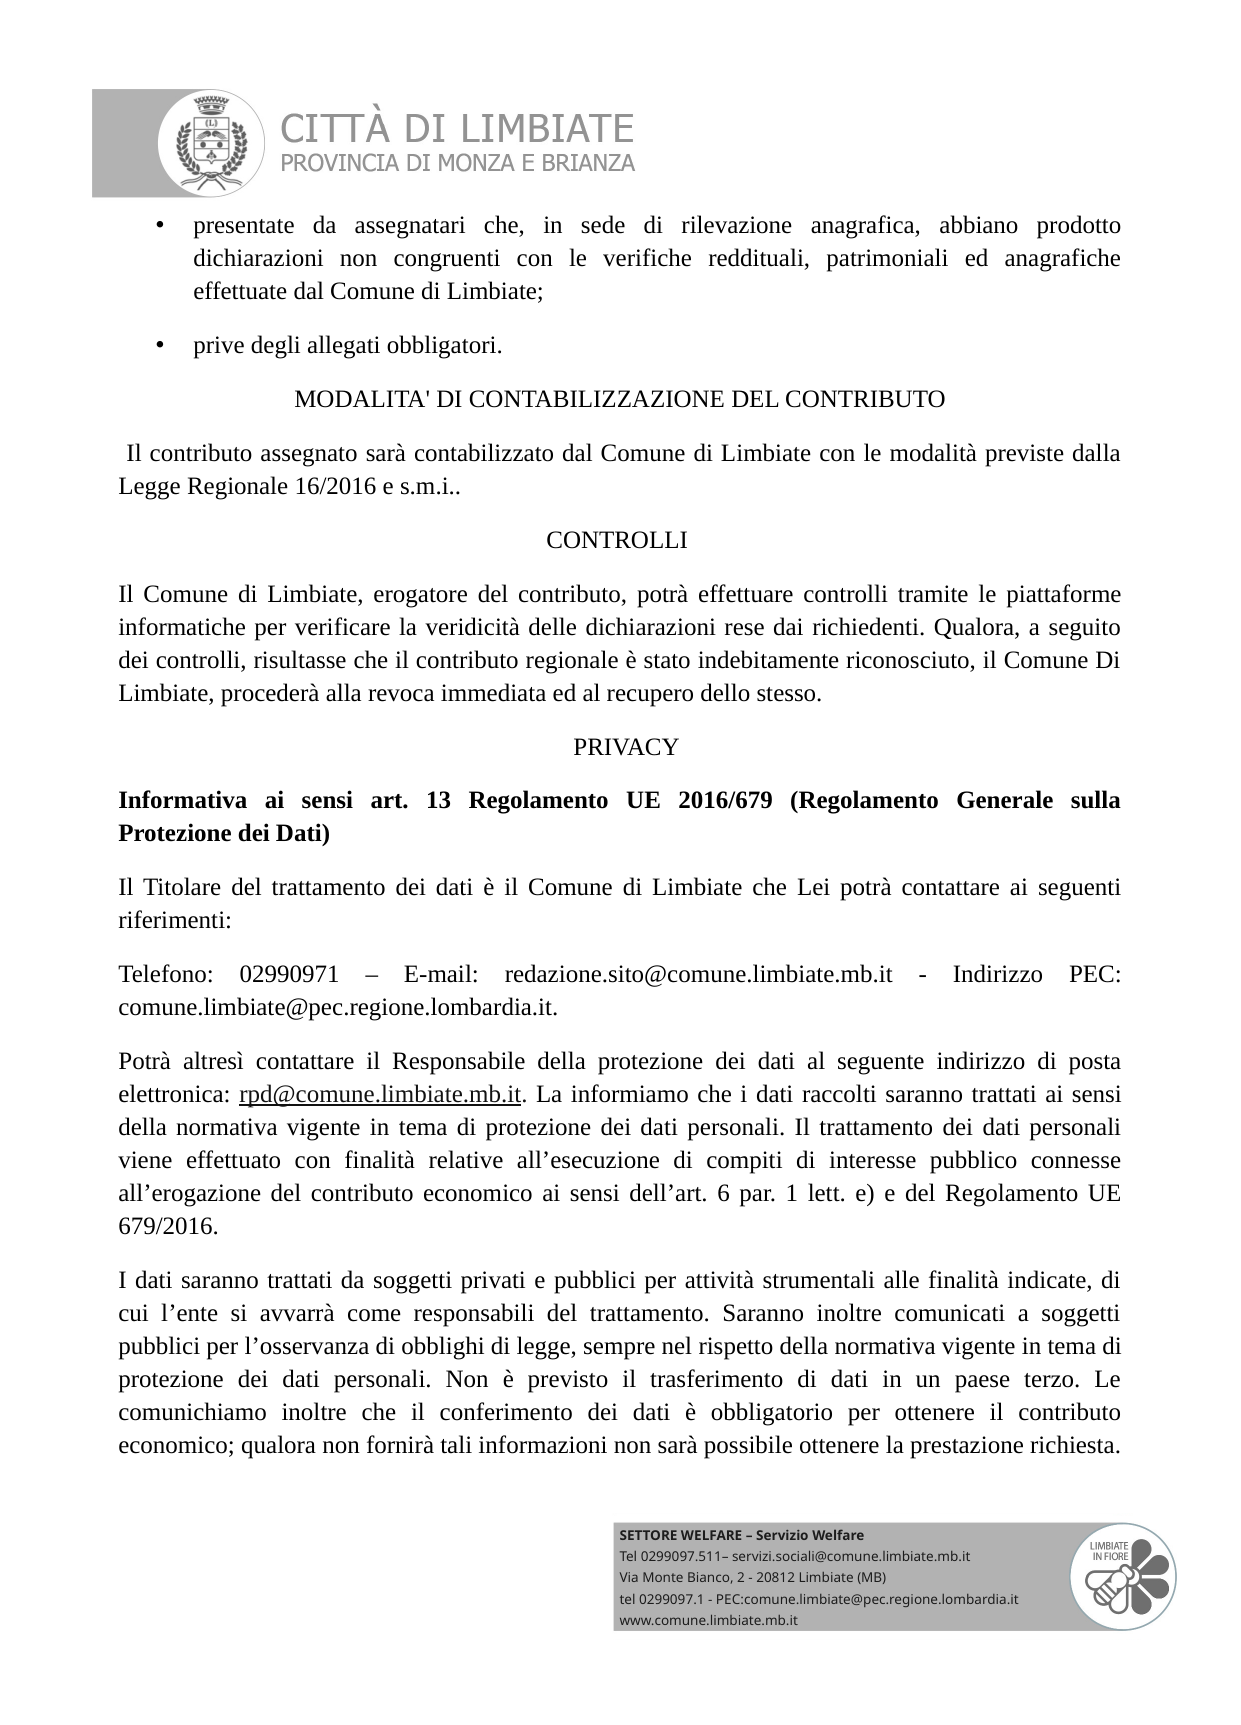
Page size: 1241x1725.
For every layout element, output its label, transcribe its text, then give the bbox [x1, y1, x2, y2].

text Il Titolare del trattamento dei dati è il Comune di Limbiate che Lei potrà contattare ai seguenti riferimenti: [118, 872, 1122, 934]
text Informativa ai sensi art. 13 Regolamento UE 2016/679 (Regolamento Generale sulla Protezione dei Dati) [118, 785, 1122, 847]
picture [607, 1513, 1182, 1640]
picture [83, 81, 683, 206]
text Il contributo assegnato sarà contabilizzato dal Comune di Limbiate con le modalità previste dalla Legge Regionale 16/2016 e s.m.i.. [118, 438, 1122, 500]
text MODALITA' DI CONTABILIZZAZIONE DEL CONTRIBUTO [118, 384, 1122, 413]
list prive degli allegati obbligatori. [156, 330, 1122, 359]
text PRIVACY [118, 732, 1122, 760]
text I dati saranno trattati da soggetti privati e pubblici per attività strumentali alle finalità indicate, di cui l’ente si avvarrà come responsabili del trattamento. Saranno inoltre comunicati a soggetti pubblici per l’osservanza di obblighi di legge, sempre nel rispetto della normativa vigente in tema di protezione dei dati personali. Non è previsto il trasferimento di dati in un paese terzo. Le comunichiamo inoltre che il conferimento dei dati è obbligatorio per ottenere il contributo economico; qualora non fornirà tali informazioni non sarà possibile ottenere la prestazione richiesta. [118, 1265, 1122, 1459]
text CONTROLLI [118, 525, 1122, 553]
list presentate da assegnatari che, in sede di rilevazione anagrafica, abbiano prodotto dichiarazioni non congruenti con le verifiche reddituali, patrimoniali ed anagrafiche effettuate dal Comune di Limbiate; [156, 199, 1122, 305]
text Il Comune di Limbiate, erogatore del contributo, potrà effettuare controlli tramite le piattaforme informatiche per verificare la veridicità delle dichiarazioni rese dai richiedenti. Qualora, a seguito dei controlli, risultasse che il contributo regionale è stato indebitamente riconosciuto, il Comune Di Limbiate, procederà alla revoca immediata ed al recupero dello stesso. [118, 579, 1122, 706]
text Telefono: 02990971 – E-mail: redazione.sito@comune.limbiate.mb.it - Indirizzo PEC: comune.limbiate@pec.regione.lombardia.it. [118, 959, 1122, 1021]
text Potrà altresì contattare il Responsabile della protezione dei dati al seguente indirizzo di posta elettronica: rpd@comune.limbiate.mb.it. La informiamo che i dati raccolti saranno trattati ai sensi della normativa vigente in tema di protezione dei dati personali. Il trattamento dei dati personali viene effettuato con finalità relative all’esecuzione di compiti di interesse pubblico connesse all’erogazione del contributo economico ai sensi dell’art. 6 par. 1 lett. e) e del Regolamento UE 679/2016. [118, 1046, 1122, 1240]
